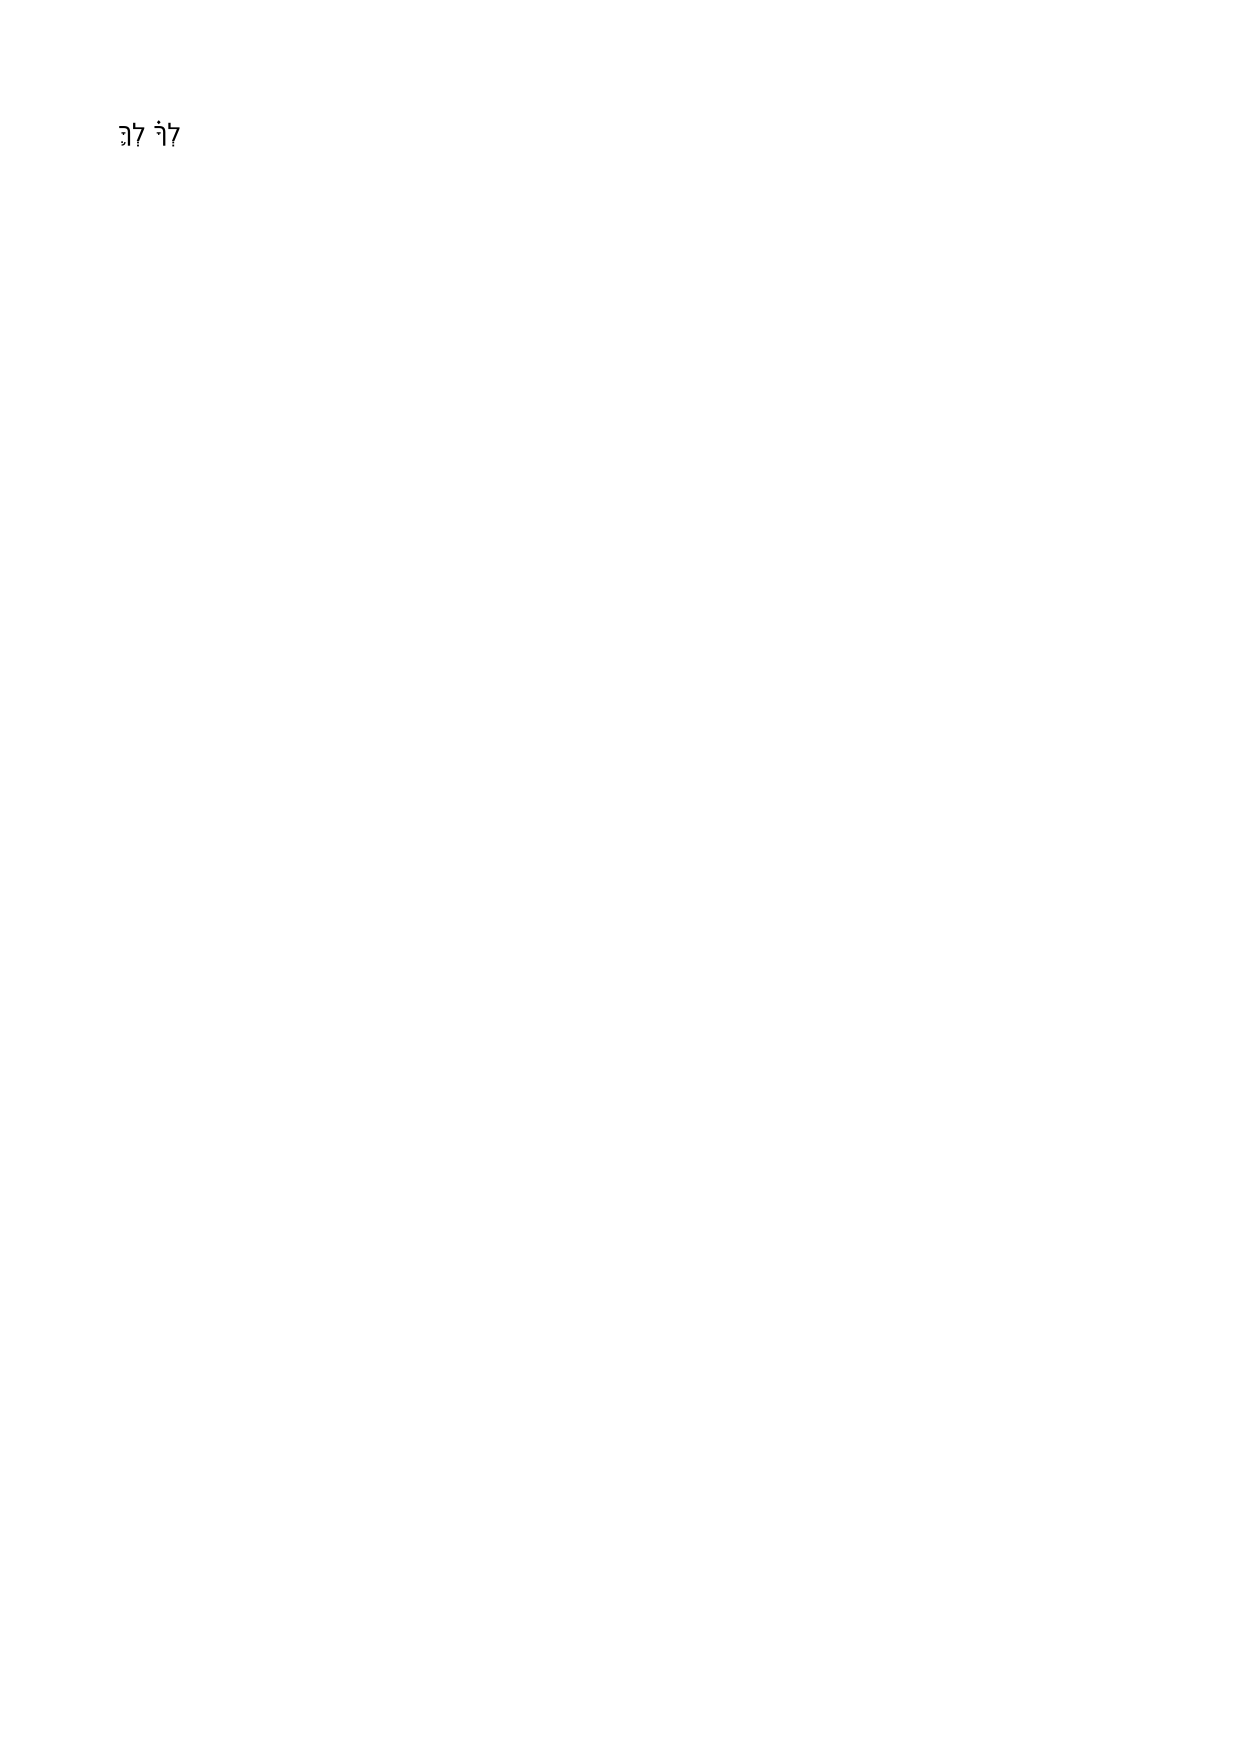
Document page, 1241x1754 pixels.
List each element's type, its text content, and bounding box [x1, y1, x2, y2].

text לְךָ֗ לְךָ֛ [118, 118, 1122, 147]
